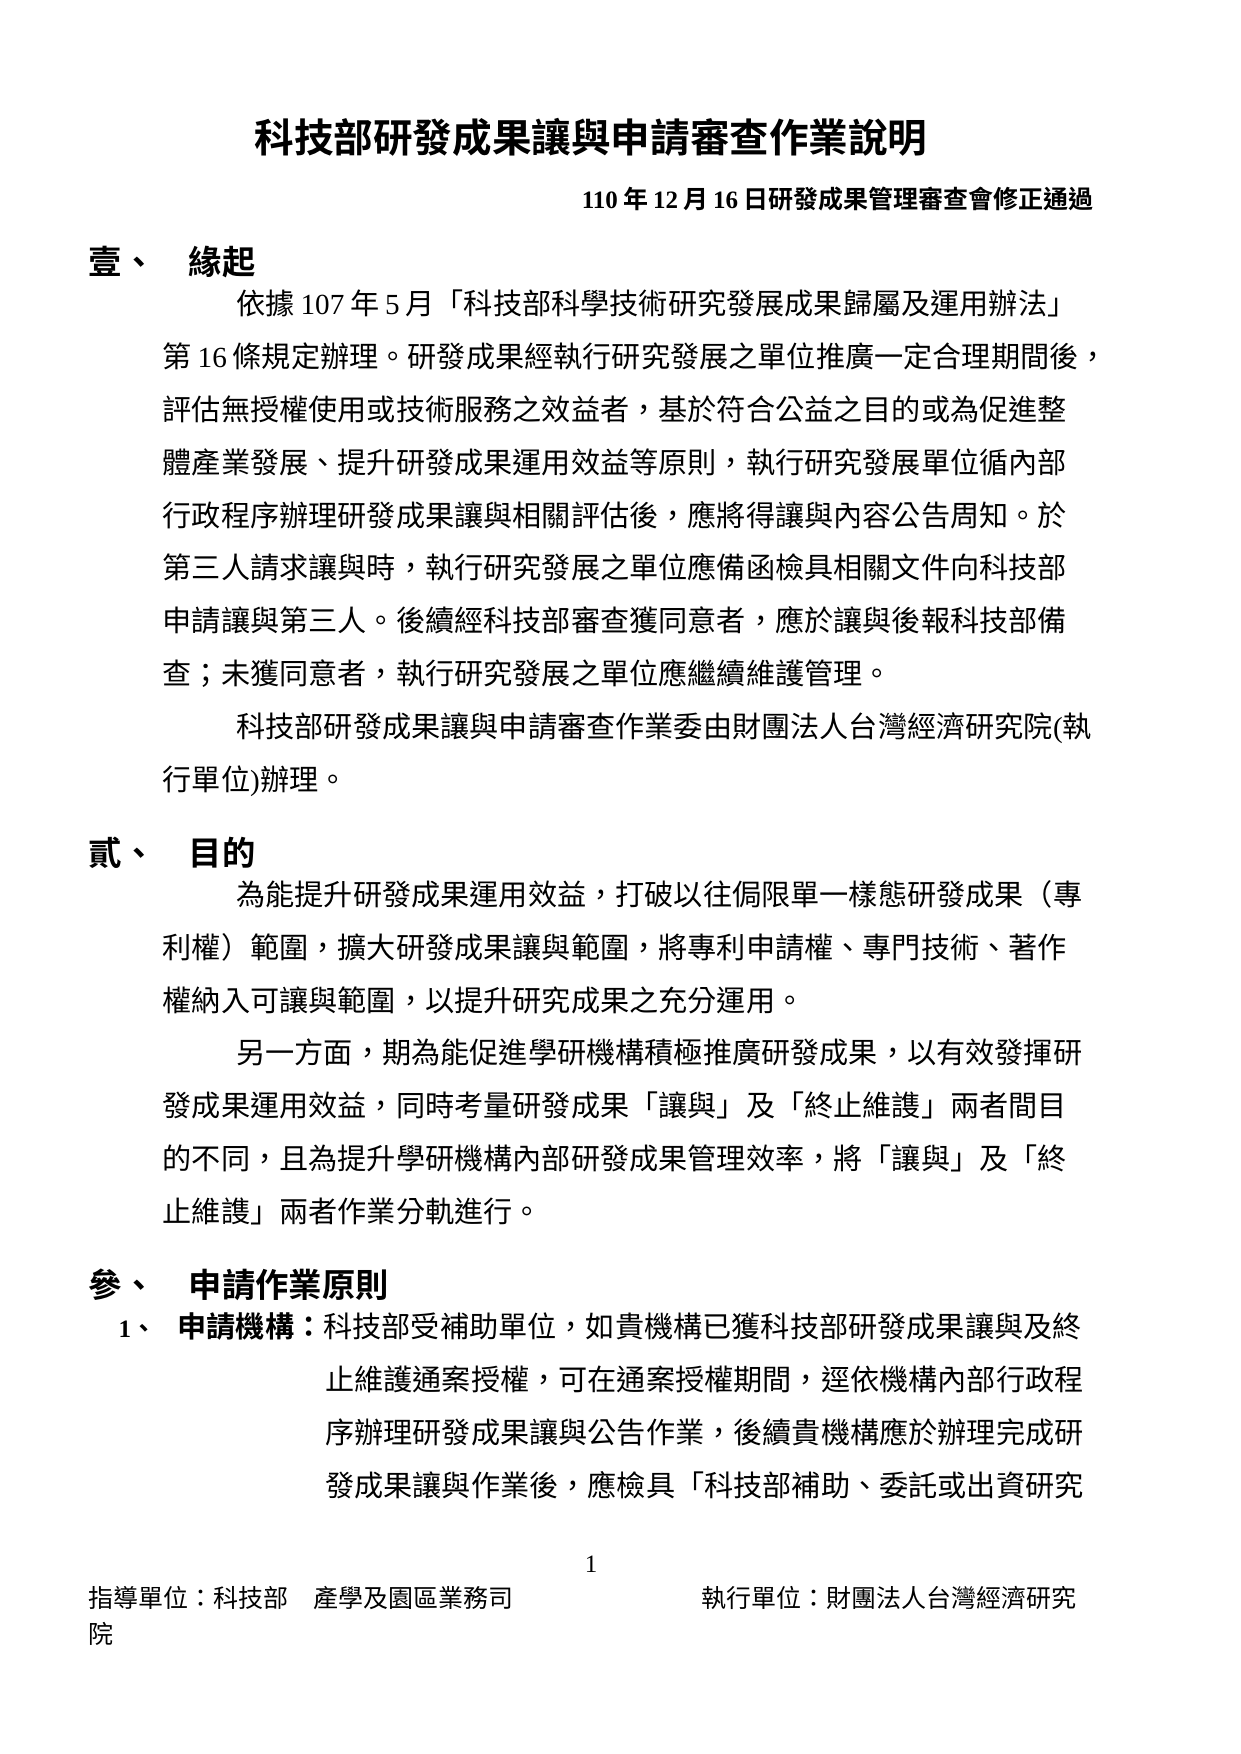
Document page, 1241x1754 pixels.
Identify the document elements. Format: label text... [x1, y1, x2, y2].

list 目的 [89, 809, 1093, 872]
list 緣起 [89, 218, 1093, 281]
list 申請作業原則 [89, 1241, 1093, 1304]
text 依據107年5月「科技部科學技術研究發展成果歸屬及運用辦法」第16條規定辦理。研發成果經執行研究發展之單位推廣一定合理期間後，評估無授權使用或技術服務之效益者，基於符合公益之目的或為促進整體產業發展、提升研發成果運用效益等原則，執行研究發展單位循內部行政程序辦理研發成果讓與相關評估後，應將得讓與內容公告周知。於第三人請求讓與時，執行研究發展之單位應備函檢具相關文件向科技部申請讓與第三人。後續經科技部審查獲同意者，應於讓與後報科技部備查；未獲同意者，執行研究發展之單位應繼續維護管理。 [162, 281, 1093, 693]
text 為能提升研發成果運用效益，打破以往侷限單一樣態研發成果（專利權）範圍，擴大研發成果讓與範圍，將專利申請權、專門技術、著作權納入可讓與範圍，以提升研究成果之充分運用。 [162, 872, 1093, 1019]
text 科技部研發成果讓與申請審查作業說明 [89, 93, 1093, 156]
text 另一方面，期為能促進學研機構積極推廣研發成果，以有效發揮研發成果運用效益，同時考量研發成果「讓與」及「終止維謢」兩者間目的不同，且為提升學研機構內部研發成果管理效率，將「讓與」及「終止維謢」兩者作業分軌進行。 [162, 1030, 1093, 1231]
text 科技部研發成果讓與申請審查作業委由財團法人台灣經濟研究院(執行單位)辦理。 [162, 703, 1093, 798]
list 申請機構：科技部受補助單位，如貴機構已獲科技部研發成果讓與及終止維護通案授權，可在通案授權期間，逕依機構內部行政程序辦理研發成果讓與公告作業，後續貴機構應於辦理完成研發成果讓與作業後，應檢具「科技部補助、委託或出資研究 [118, 1304, 1093, 1504]
text 110年12月16日研發成果管理審查會修正通過 [89, 156, 1093, 218]
